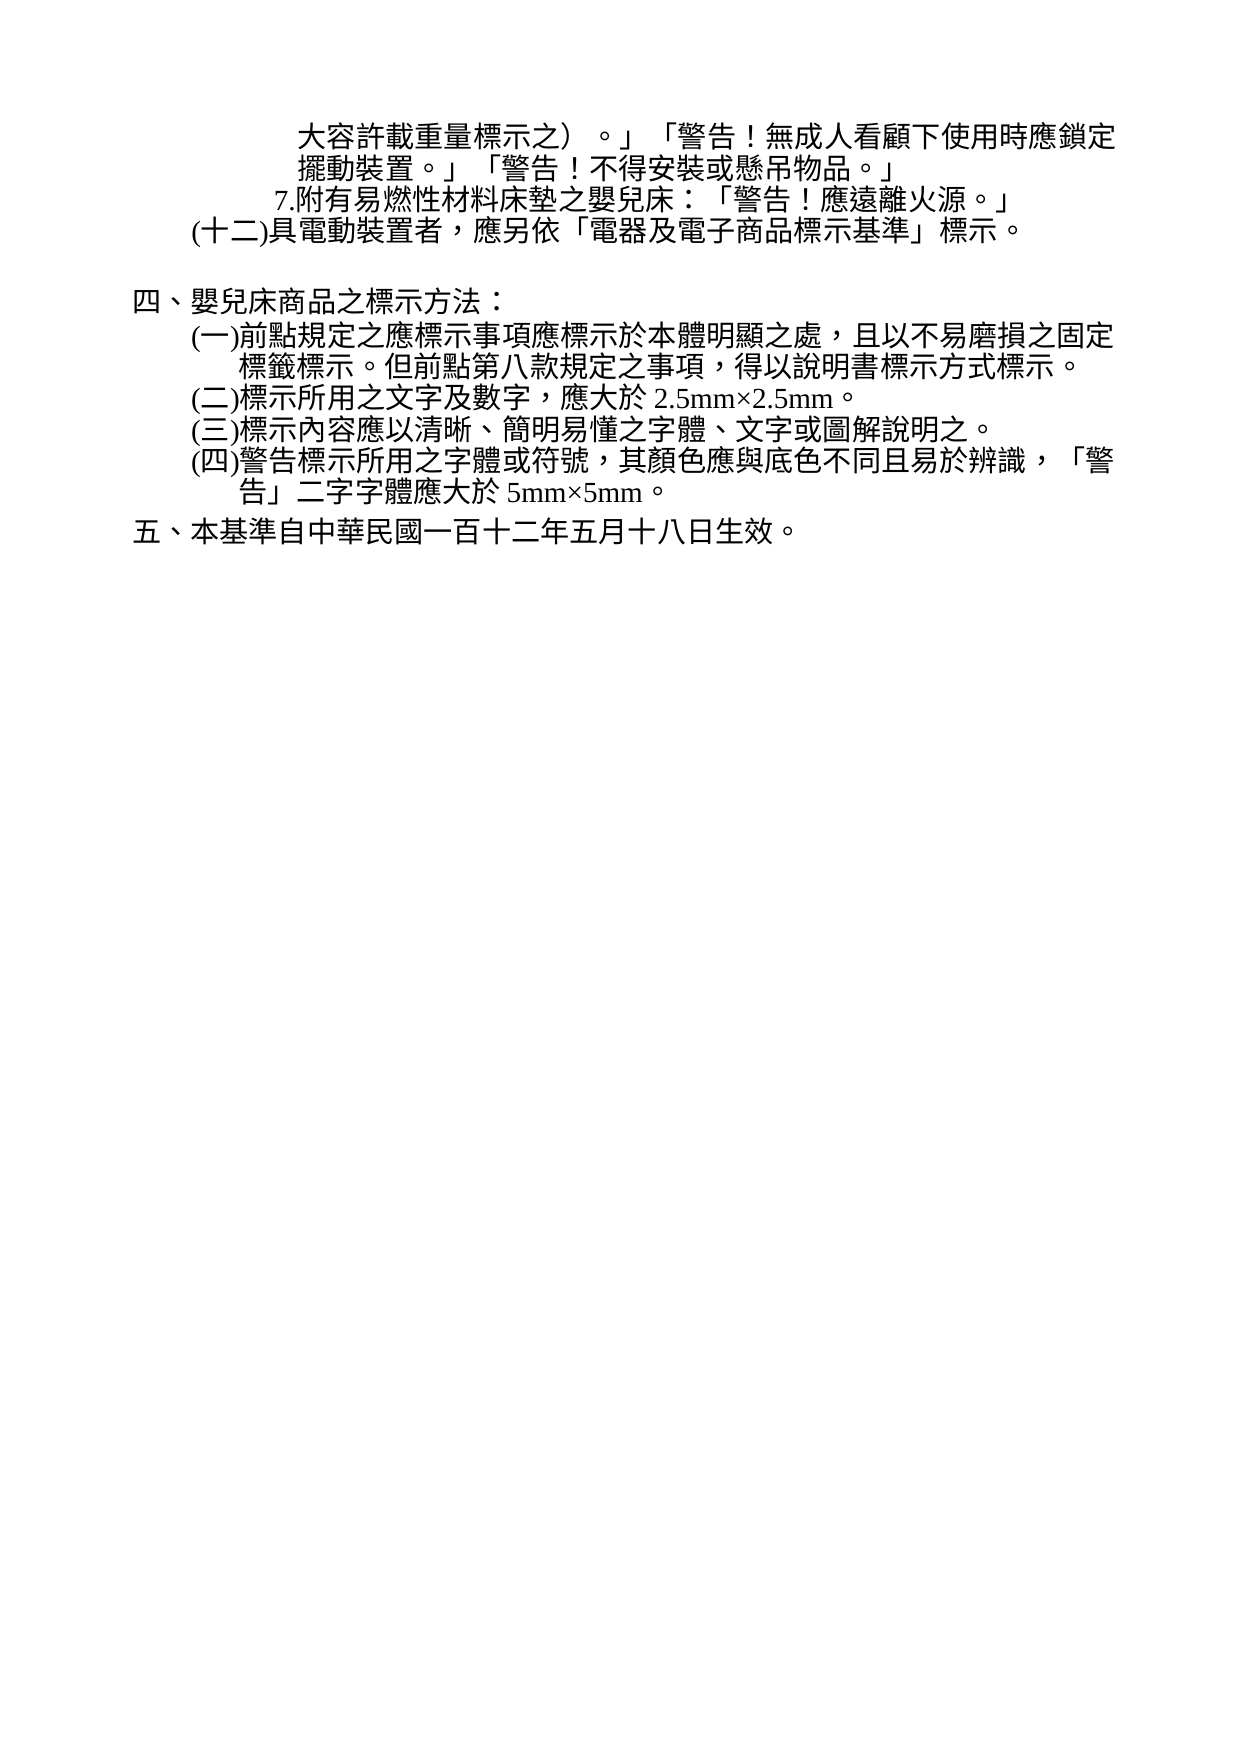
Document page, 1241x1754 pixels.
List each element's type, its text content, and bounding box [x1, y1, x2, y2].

text 7.附有易燃性材料床墊之嬰兒床：「警告！應遠離火源。」 [273, 185, 1117, 217]
text (二)標示所用之文字及數字，應大於2.5mm×2.5mm。 [191, 384, 1117, 415]
text (四)警告標示所用之字體或符號，其顏色應與底色不同且易於辨識，「警告」二字字體應大於5mm×5mm。 [191, 446, 1117, 509]
text (十二)具電動裝置者，應另依「電器及電子商品標示基準」標示。 [191, 217, 1117, 248]
list 本基準自中華民國一百十二年五月十八日生效。 [132, 509, 1117, 551]
text (三)標示內容應以清晰、簡明易懂之字體、文字或圖解說明之。 [191, 415, 1117, 446]
text 大容許載重量標示之）。」「警告！無成人看顧下使用時應鎖定擺動裝置。」「警告！不得安裝或懸吊物品。」 [273, 123, 1117, 185]
list 嬰兒床商品之標示方法： [132, 279, 1117, 321]
text (一)前點規定之應標示事項應標示於本體明顯之處，且以不易磨損之固定標籤標示。但前點第八款規定之事項，得以說明書標示方式標示。 [191, 321, 1117, 384]
